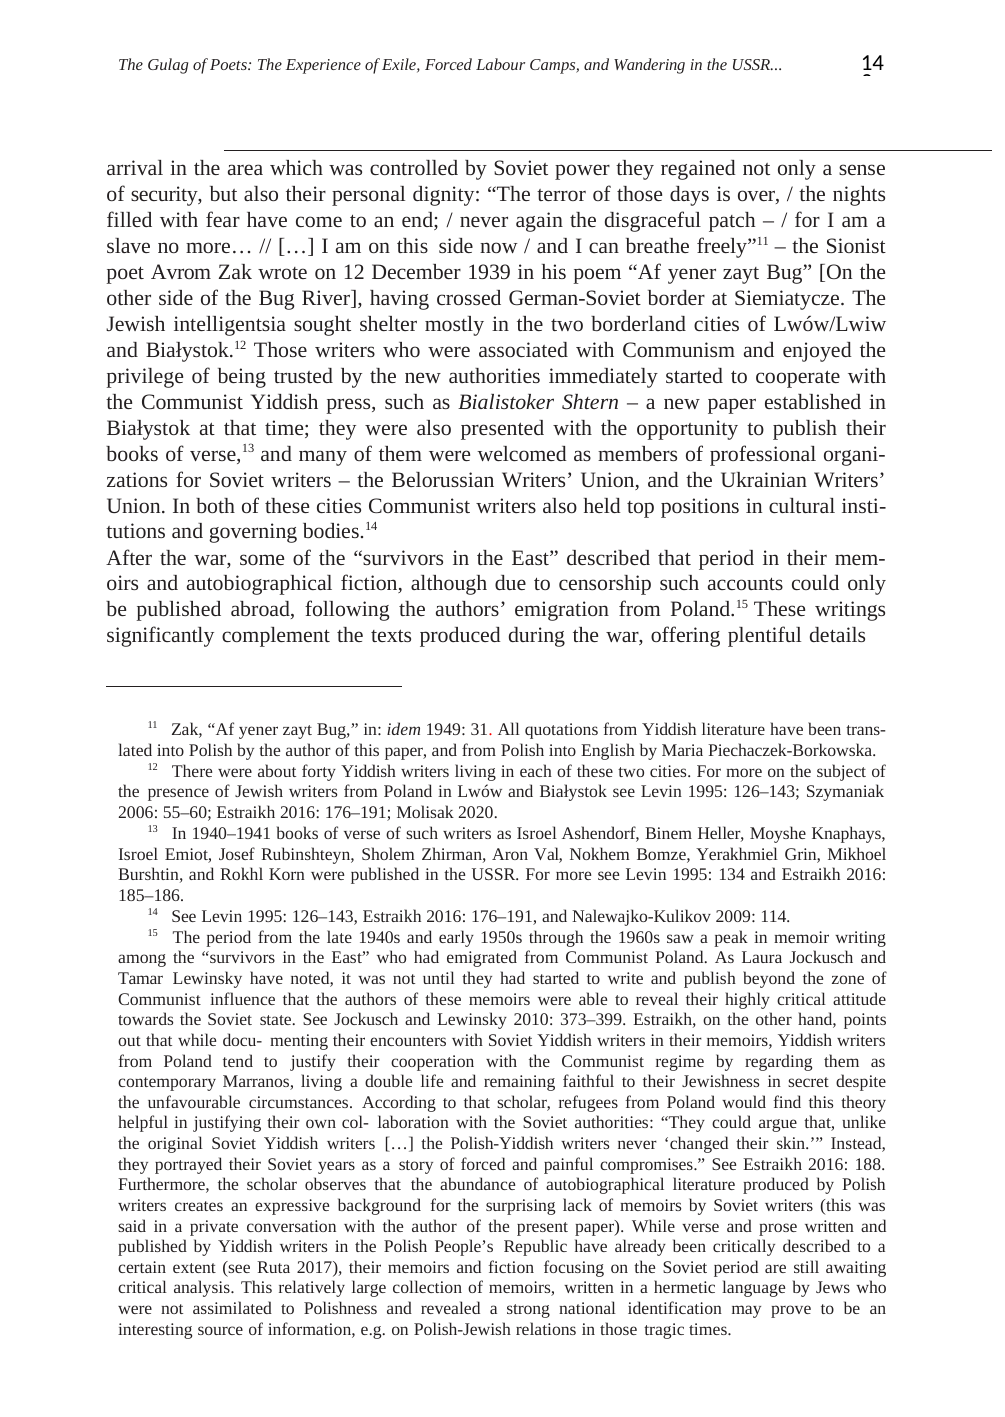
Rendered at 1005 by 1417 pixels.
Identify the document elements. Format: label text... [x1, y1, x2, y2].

text 15 The period from the late 1940s and early 1950s through the 1960s saw a peak in memoir writing among the “survivors in the East” who had emigrated from Communist Poland. As Laura Jockusch and Tamar Lewinsky have noted, it was not until they had started to write and publish beyond the zone of Communist influence that the authors of these memoirs were able to reveal their highly critical attitude towards the Soviet state. See Jockusch and Lewinsky 2010: 373–399. Estraikh, on the other hand, points out that while docu- menting their encounters with Soviet Yiddish writers in their memoirs, Yiddish writers from Poland tend to justify their cooperation with the Communist regime by regarding them as contemporary Marranos, living a double life and remaining faithful to their Jewishness in secret despite the unfavourable circumstances. According to that scholar, refugees from Poland would find this theory helpful in justifying their own col- laboration with the Soviet authorities: “They could argue that, unlike the original Soviet Yiddish writers […] the Polish-Yiddish writers never ‘changed their skin.’” Instead, they portrayed their Soviet years as a story of forced and painful compromises.” See Estraikh 2016: 188. Furthermore, the scholar observes that the abundance of autobiographical literature produced by Polish writers creates an expressive background for the surprising lack of memoirs by Soviet writers (this was said in a private conversation with the author of the present paper). While verse and prose written and published by Yiddish writers in the Polish People’s Republic have already been critically described to a certain extent (see Ruta 2017), their memoirs and fiction focusing on the Soviet period are still awaiting critical analysis. This relatively large collection of memoirs, written in a hermetic language by Jews who were not assimilated to Polishness and revealed a strong national identification may prove to be an interesting source of information, e.g. on Polish-Jewish relations in those tragic times. [118, 926, 887, 1339]
text 14 See Levin 1995: 126–143, Estraikh 2016: 176–191, and Nalewajko-Kulikov 2009: 114. [147, 905, 898, 926]
text 13 In 1940–1941 books of verse of such writers as Isroel Ashendorf, Binem Heller, Moyshe Knaphays, Isroel Emiot, Josef Rubinshteyn, Sholem Zhirman, Aron Val, Nokhem Bomze, Yerakhmiel Grin, Mikhoel Burshtin, and Rokhl Korn were published in the USSR. For more see Levin 1995: 134 and Estraikh 2016: 185–186. [118, 823, 887, 905]
text 11 Zak, “Af yener zayt Bug,” in: idem 1949: 31. All quotations from Yiddish literature have been trans- lated into Polish by the author of this paper, and from Polish into English by Maria Piechaczek-Borkowska. [118, 719, 887, 760]
text arrival in the area which was controlled by Soviet power they regained not only a sense of security, but also their personal dignity: “The terror of those days is over, / the nights filled with fear have come to an end; / never again the disgraceful patch – / for I am a slave no more… // […] I am on this side now / and I can breathe freely”11 – the Sionist poet Avrom Zak wrote on 12 December 1939 in his poem “Af yener zayt Bug” [On the other side of the Bug River], having crossed German-Soviet border at Siemiatycze. The Jewish intelligentsia sought shelter mostly in the two borderland cities of Lwów/Lwiw and Białystok.12 Those writers who were associated with Communism and enjoyed the privilege of being trusted by the new authorities immediately started to cooperate with the Communist Yiddish press, such as Bialistoker Shtern – a new paper established in Białystok at that time; they were also presented with the opportunity to publish their books of verse,13 and many of them were welcomed as members of professional organi- zations for Soviet writers – the Belorussian Writers’ Union, and the Ukrainian Writers’ Union. In both of these cities Communist writers also held top positions in cultural insti- tutions and governing bodies.14 [106, 155, 887, 544]
text After the war, some of the “survivors in the East” described that period in their mem- oirs and autobiographical fiction, although due to censorship such accounts could only be published abroad, following the authors’ emigration from Poland.15 These writings significantly complement the texts produced during the war, offering plentiful details [106, 544, 887, 647]
text 12 There were about forty Yiddish writers living in each of these two cities. For more on the subject of the presence of Jewish writers from Poland in Lwów and Białystok see Levin 1995: 126–143; Szymaniak 2006: 55–60; Estraikh 2016: 176–191; Molisak 2020. [118, 760, 886, 822]
